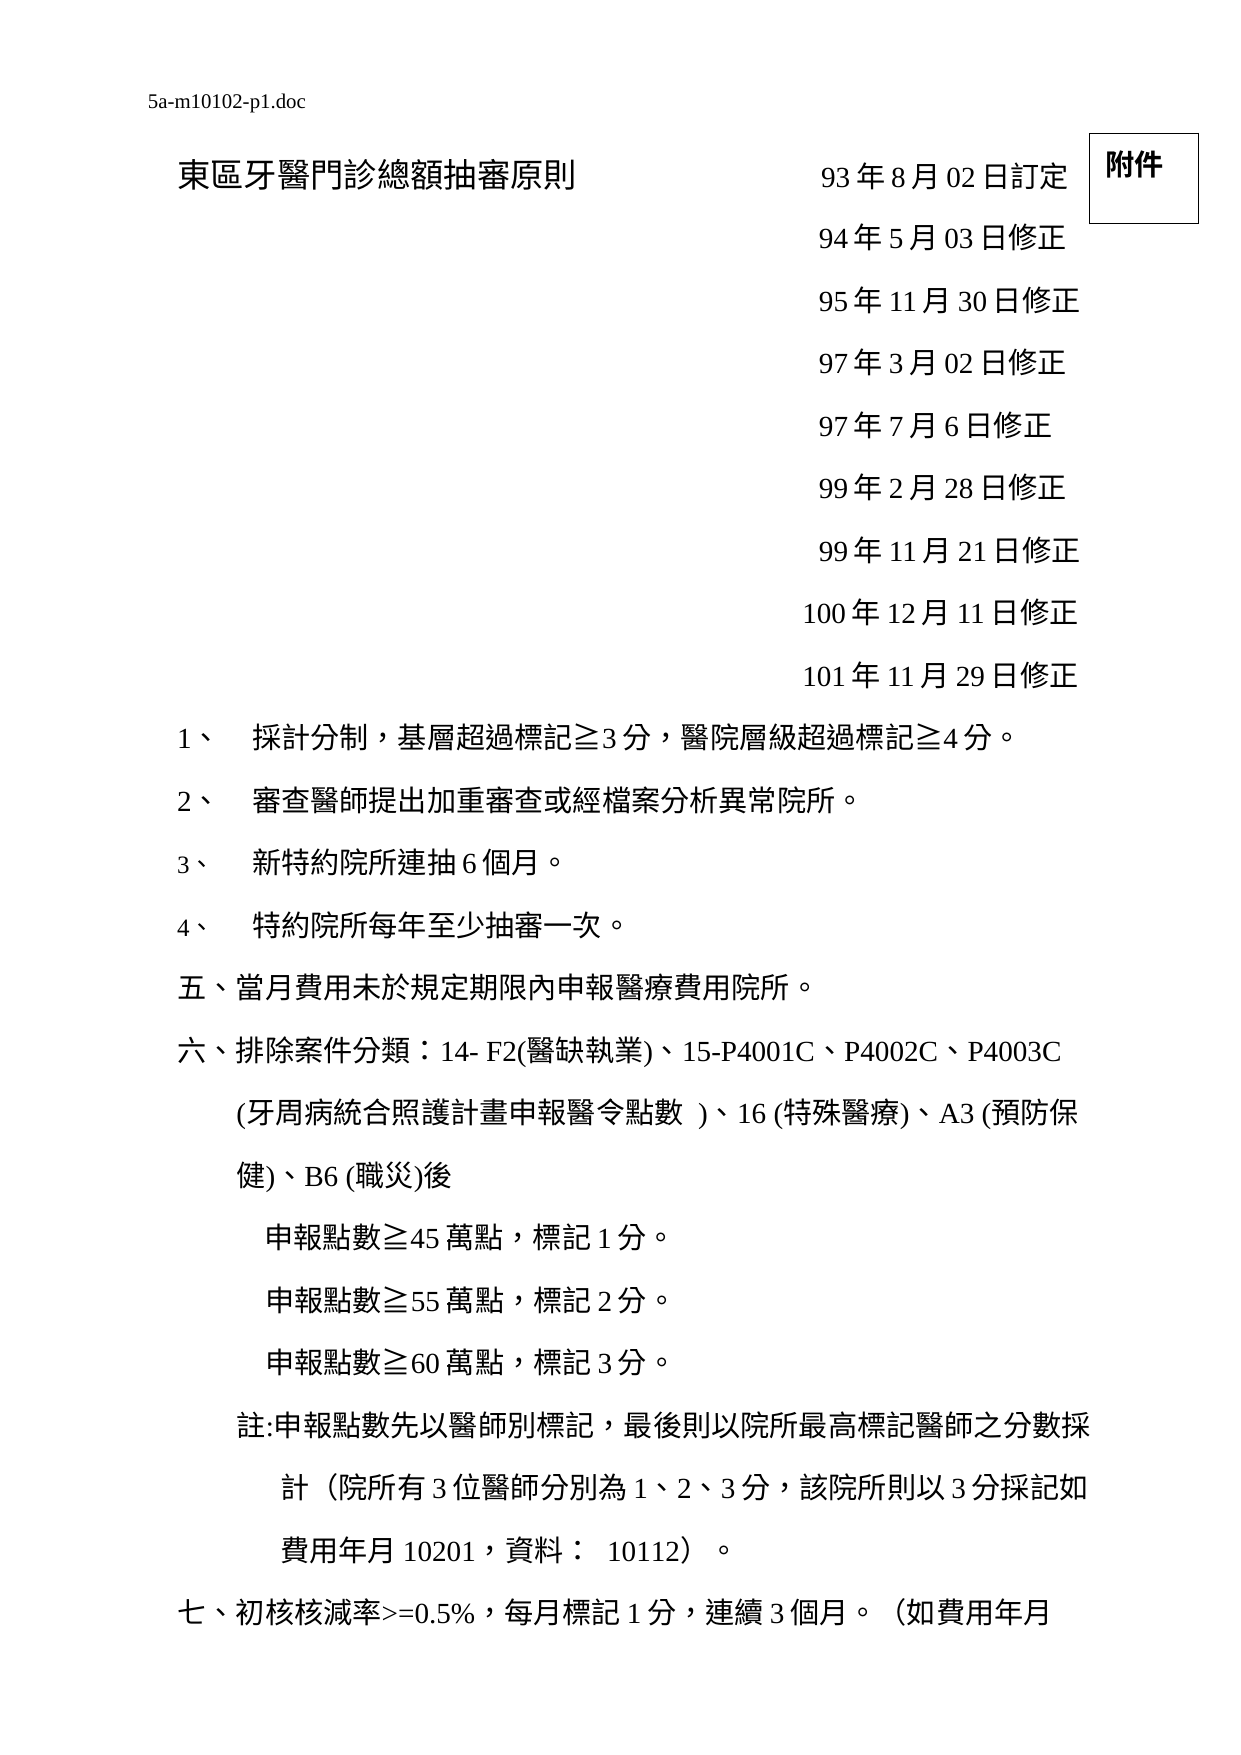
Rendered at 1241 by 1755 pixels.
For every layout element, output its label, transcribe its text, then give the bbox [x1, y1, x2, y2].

text 申報點數≧55萬點，標記2分。 [177, 1257, 1093, 1319]
text 註:申報點數先以醫師別標記，最後則以院所最高標記醫師之分數採計（院所有3位醫師分別為1、2、3分，該院所則以3分採記如費用年月10201，資料： 10112）。 [236, 1382, 1093, 1569]
list 新特約院所連抽6個月。 [177, 819, 1093, 882]
text 申報點數≧60萬點，標記3分。 [177, 1319, 1093, 1382]
list 特約院所每年至少抽審一次。 [177, 882, 1093, 944]
text 101年11月29日修正 [744, 632, 1093, 694]
text 99年11月21日修正 [819, 507, 1093, 569]
text 97年3月02日修正 [819, 319, 1093, 382]
text 99年2月28日修正 [819, 444, 1093, 507]
text 七、初核核減率>=0.5%，每月標記1分，連續3個月。（如費用年月 [177, 1569, 1093, 1632]
list 審查醫師提出加重審查或經檔案分析異常院所。 [177, 757, 1093, 819]
text 東區牙醫門診總額抽審原則 93年8月02日訂定 [177, 132, 1093, 194]
text 申報點數≧45萬點，標記1分。 [235, 1194, 1093, 1257]
text 97年7月6日修正 [819, 382, 1093, 444]
text 100年12月11日修正 [744, 569, 1093, 632]
text 五、當月費用未於規定期限內申報醫療費用院所。 [177, 944, 1093, 1007]
list 採計分制，基層超過標記≧3分，醫院層級超過標記≧4分。 [177, 694, 1093, 757]
text 94年5月03日修正 95年11月30日修正 [819, 194, 1093, 319]
text [1090, 134, 1198, 223]
text 附件 [1105, 142, 1182, 184]
text 六、排除案件分類：14- F2(醫缺執業)、15-P4001C、P4002C、P4003C (牙周病統合照護計畫申報醫令點數 )、16 (特殊醫療)、A3 (預防保健)、B6 (職災)後 [177, 1007, 1093, 1194]
